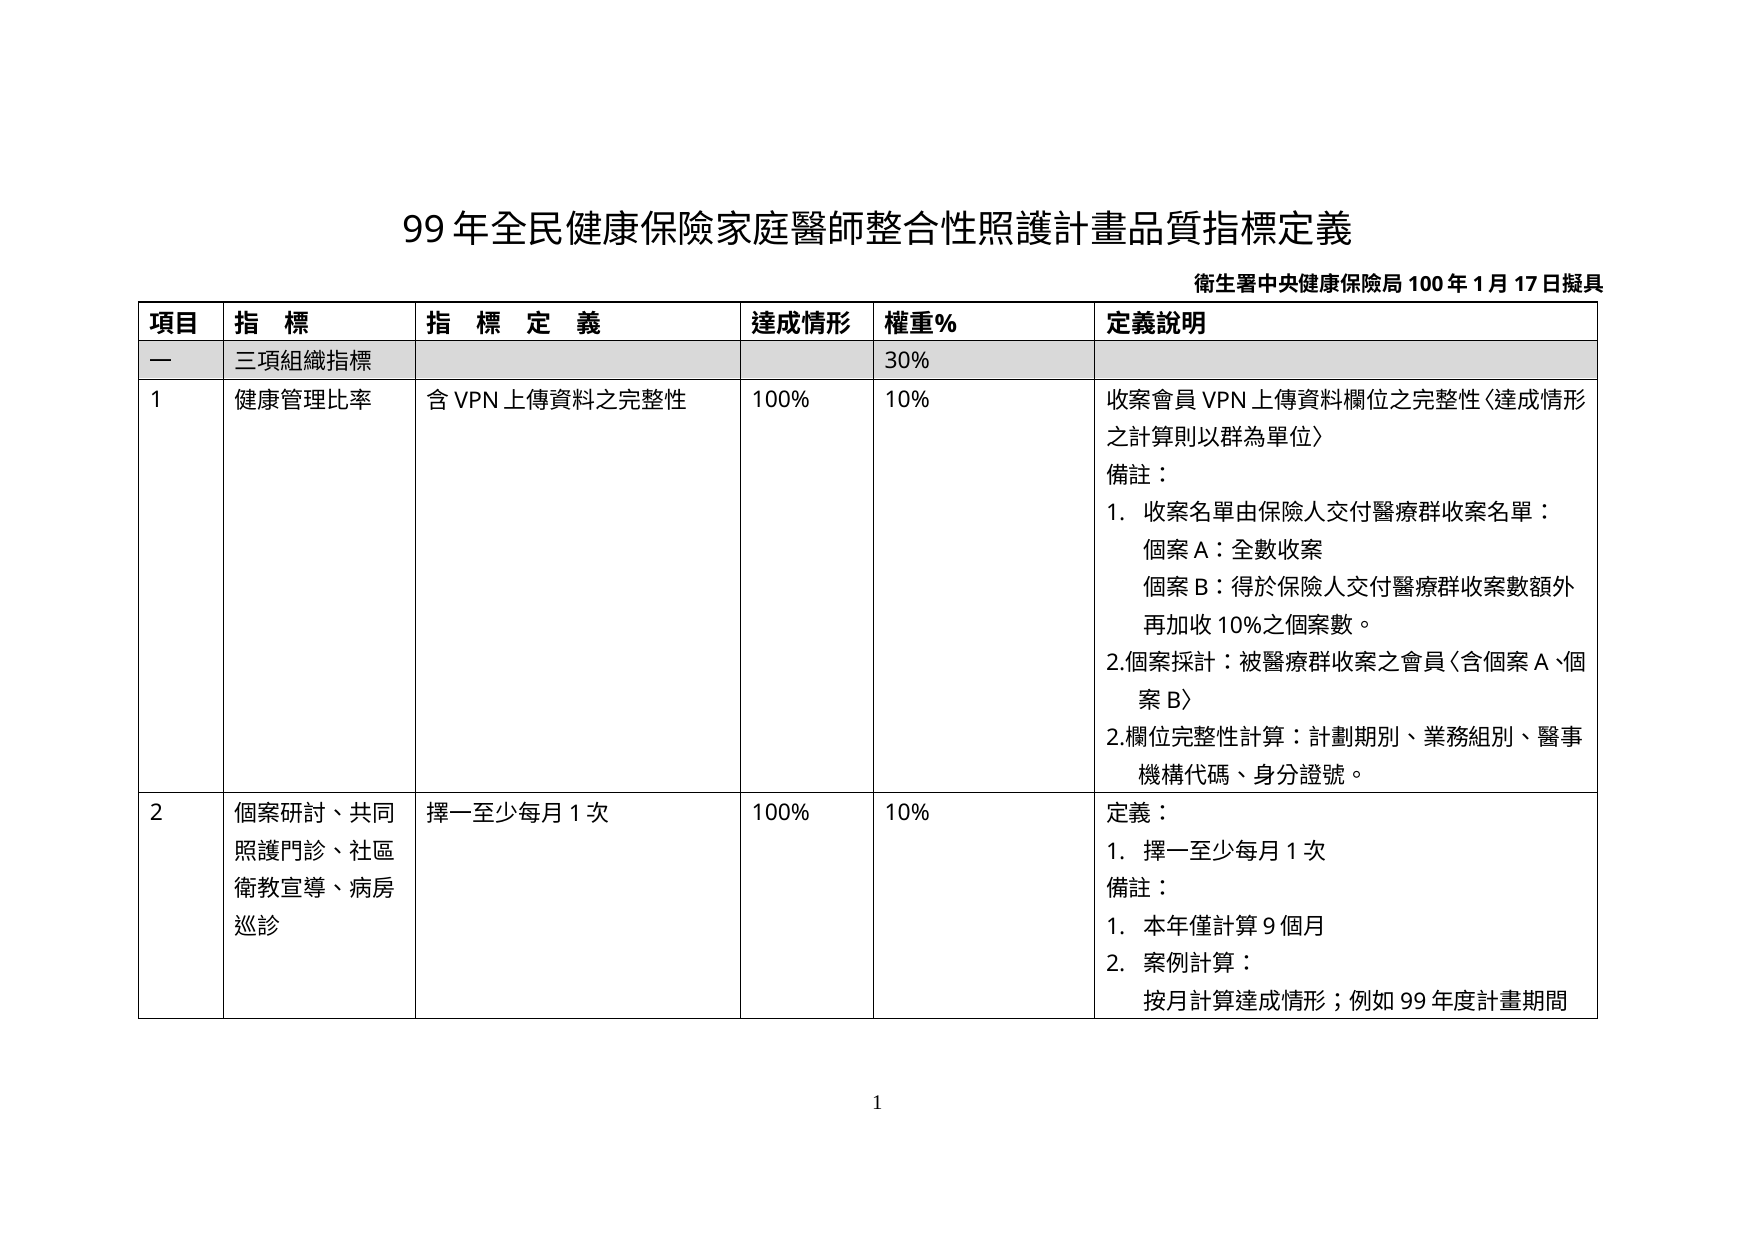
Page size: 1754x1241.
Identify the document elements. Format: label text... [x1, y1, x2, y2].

text 99年全民健康保險家庭醫師整合性照護計畫品質指標定義 [150, 189, 1604, 264]
table_cell 定義： 擇一至少每月1次 備註： 本年僅計算9個月 案例計算： 按月計算達成情形；例如99年度計畫期間 [1095, 793, 1597, 1018]
table_cell 100% [741, 793, 873, 1018]
table_header 指 標 [224, 303, 415, 340]
table_header 指 標 定 義 [416, 303, 740, 340]
table_cell 100% [741, 380, 873, 792]
table_cell 一 [139, 341, 223, 378]
table_header 項目 [139, 303, 223, 340]
table_cell 含VPN上傳資料之完整性 [416, 380, 740, 792]
table_header 權重% [874, 303, 1094, 340]
table_cell [416, 341, 740, 378]
table_cell 10% [874, 380, 1094, 792]
table_cell 1 [139, 380, 223, 792]
table_cell [741, 341, 873, 378]
table_cell 收案會員VPN上傳資料欄位之完整性〈達成情形之計算則以群為單位〉 備註： 收案名單由保險人交付醫療群收案名單： 個案A：全數收案 個案B：得於保險人交付醫療群收案數額外再加收10%之個案數。 2.個案採計：被醫療群收案之會員〈含個案A、個案B〉 2.欄位完整性計算：計劃期別、業務組別、醫事機構代碼、身分證號。 [1095, 380, 1597, 792]
table_cell 30% [874, 341, 1094, 378]
table_cell 健康管理比率 [224, 380, 415, 792]
table_cell 個案研討、共同照護門診、社區衛教宣導、病房巡診 [224, 793, 415, 1018]
table_cell 擇一至少每月1次 [416, 793, 740, 1018]
table_cell [1095, 341, 1597, 378]
table_cell 三項組織指標 [224, 341, 415, 378]
table_header 定義說明 [1095, 303, 1597, 340]
table_cell 2 [139, 793, 223, 1018]
table_header 達成情形 [741, 303, 873, 340]
table_cell 10% [874, 793, 1094, 1018]
text 衛生署中央健康保險局 100年1月17日擬具 [150, 264, 1604, 301]
